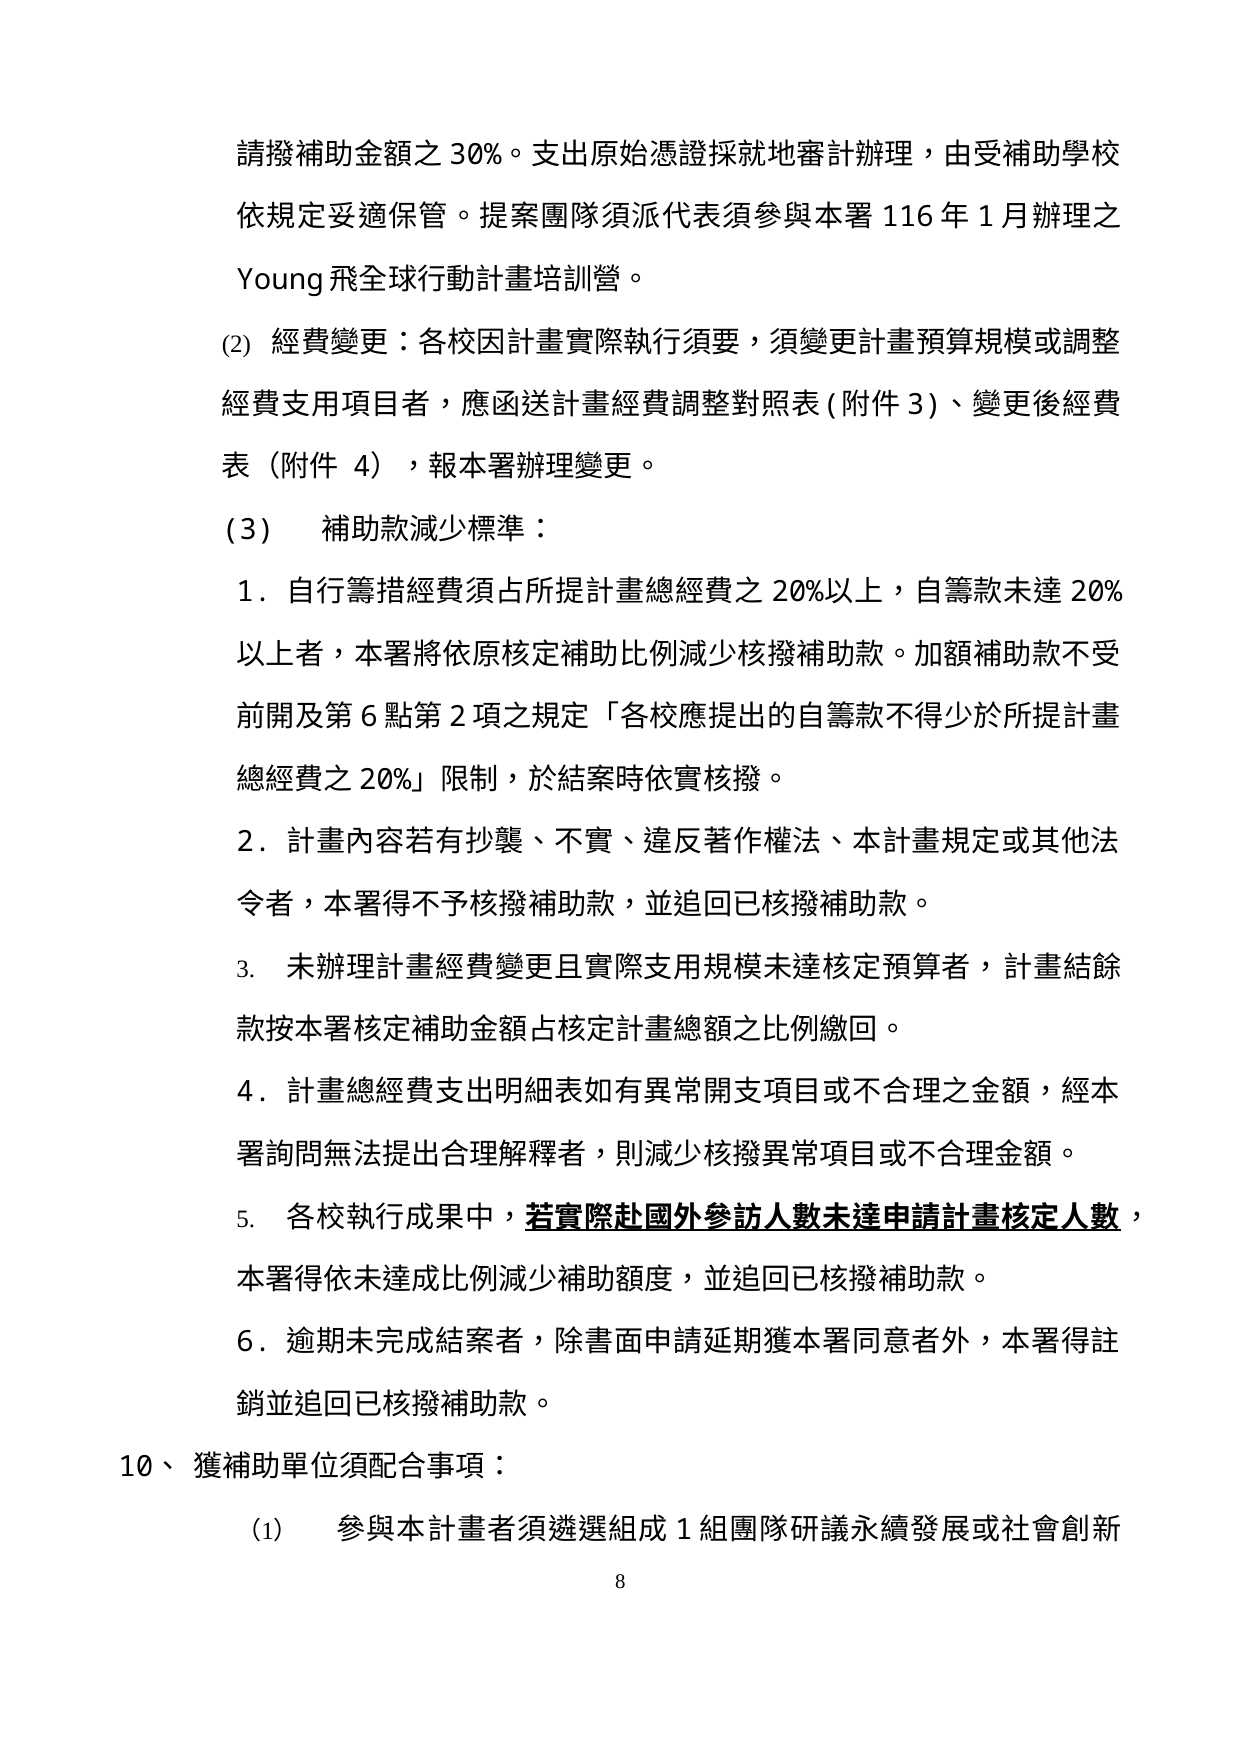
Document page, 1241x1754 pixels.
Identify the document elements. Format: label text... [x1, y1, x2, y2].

list 補助款減少標準： [222, 485, 1122, 548]
list 各校執行成果中，若實際赴國外參訪人數未達申請計畫核定人數，本署得依未達成比例減少補助額度，並追回已核撥補助款。 [236, 1173, 1122, 1298]
text 請撥補助金額之30%。支出原始憑證採就地審計辦理，由受補助學校依規定妥適保管。提案團隊須派代表須參與本署116年1月辦理之Young飛全球行動計畫培訓營。 [206, 110, 1122, 298]
list 經費變更：各校因計畫實際執行須要，須變更計畫預算規模或調整經費支用項目者，應函送計畫經費調整對照表(附件3)、變更後經費表（附件 4），報本署辦理變更。 [222, 298, 1122, 485]
list 未辦理計畫經費變更且實際支用規模未達核定預算者，計畫結餘款按本署核定補助金額占核定計畫總額之比例繳回。 [236, 923, 1122, 1048]
list 逾期未完成結案者，除書面申請延期獲本署同意者外，本署得註銷並追回已核撥補助款。 [236, 1298, 1122, 1423]
list 計畫內容若有抄襲、不實、違反著作權法、本計畫規定或其他法令者，本署得不予核撥補助款，並追回已核撥補助款。 [236, 798, 1122, 923]
list 計畫總經費支出明細表如有異常開支項目或不合理之金額，經本署詢問無法提出合理解釋者，則減少核撥異常項目或不合理金額。 [236, 1048, 1122, 1173]
list 獲補助單位須配合事項： [118, 1423, 1122, 1485]
list 自行籌措經費須占所提計畫總經費之20%以上，自籌款未達20%以上者，本署將依原核定補助比例減少核撥補助款。加額補助款不受前開及第6點第2項之規定「各校應提出的自籌款不得少於所提計畫總經費之20%」限制，於結案時依實核撥。 [236, 548, 1122, 798]
list 參與本計畫者須遴選組成1組團隊研議永續發展或社會創新 [236, 1485, 1122, 1548]
